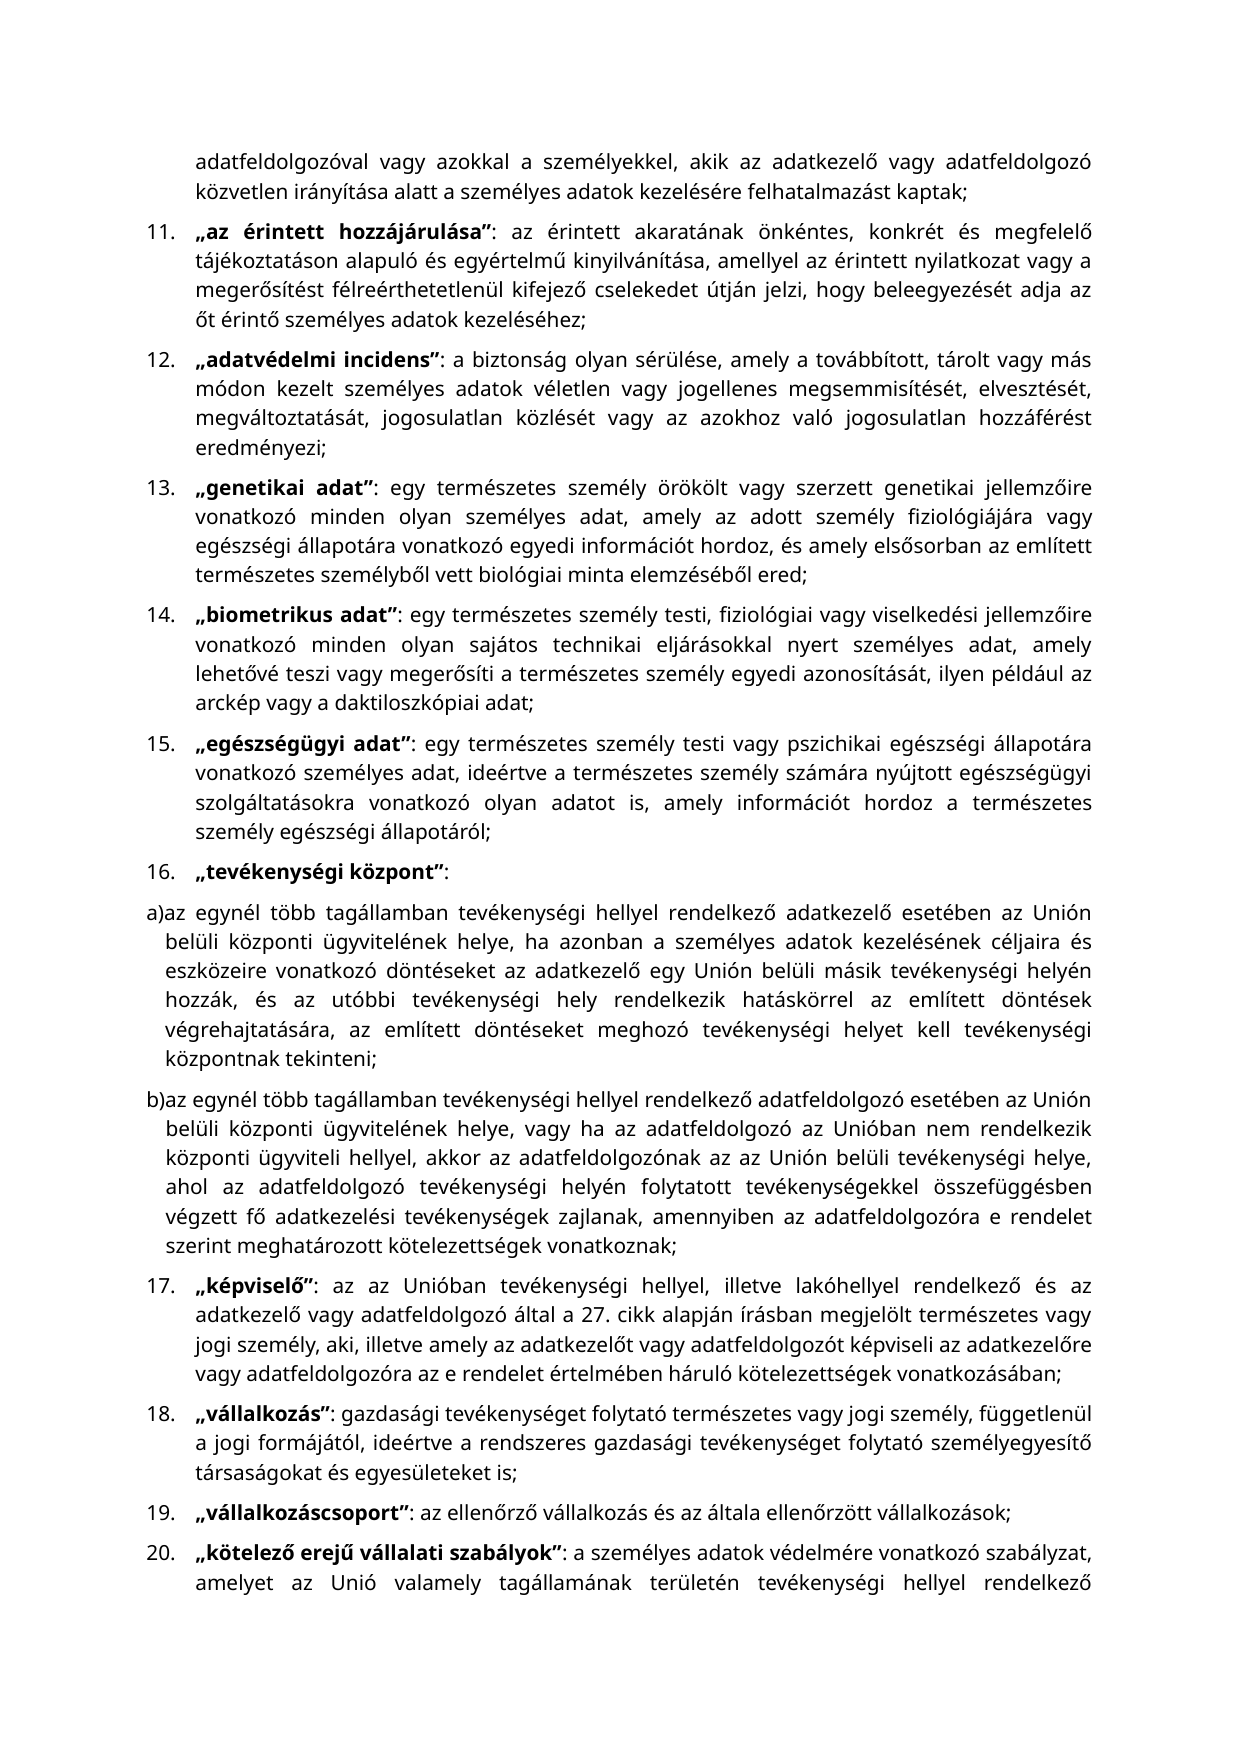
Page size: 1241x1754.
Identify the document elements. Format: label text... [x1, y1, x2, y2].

list „vállalkozás”: gazdasági tevékenységet folytató természetes vagy jogi személy, függetlenül a jogi formájától, ideértve a rendszeres gazdasági tevékenységet folytató személyegyesítő társaságokat és egyesületeket is; [146, 1399, 1093, 1486]
list „genetikai adat”: egy természetes személy örökölt vagy szerzett genetikai jellemzőire vonatkozó minden olyan személyes adat, amely az adott személy fiziológiájára vagy egészségi állapotára vonatkozó egyedi információt hordoz, és amely elsősorban az említett természetes személyből vett biológiai minta elemzéséből ered; [146, 473, 1093, 589]
text a)az egynél több tagállamban tevékenységi hellyel rendelkező adatkezelő esetében az Unión belüli központi ügyvitelének helye, ha azonban a személyes adatok kezelésének céljaira és eszközeire vonatkozó döntéseket az adatkezelő egy Unión belüli másik tevékenységi helyén hozzák, és az utóbbi tevékenységi hely rendelkezik hatáskörrel az említett döntések végrehajtatására, az említett döntéseket meghozó tevékenységi helyet kell tevékenységi központnak tekinteni; [146, 898, 1093, 1072]
list adatfeldolgozóval vagy azokkal a személyekkel, akik az adatkezelő vagy adatfeldolgozó közvetlen irányítása alatt a személyes adatok kezelésére felhatalmazást kaptak; [146, 147, 1093, 205]
list „tevékenységi központ”: [195, 857, 1093, 885]
list „az érintett hozzájárulása”: az érintett akaratának önkéntes, konkrét és megfelelő tájékoztatáson alapuló és egyértelmű kinyilvánítása, amellyel az érintett nyilatkozat vagy a megerősítést félreérthetetlenül kifejező cselekedet útján jelzi, hogy beleegyezését adja az őt érintő személyes adatok kezeléséhez; [146, 217, 1093, 333]
list „biometrikus adat”: egy természetes személy testi, fiziológiai vagy viselkedési jellemzőire vonatkozó minden olyan sajátos technikai eljárásokkal nyert személyes adat, amely lehetővé teszi vagy megerősíti a természetes személy egyedi azonosítását, ilyen például az arckép vagy a daktiloszkópiai adat; [146, 601, 1093, 717]
text b)az egynél több tagállamban tevékenységi hellyel rendelkező adatfeldolgozó esetében az Unión belüli központi ügyvitelének helye, vagy ha az adatfeldolgozó az Unióban nem rendelkezik központi ügyviteli hellyel, akkor az adatfeldolgozónak az az Unión belüli tevékenységi helye, ahol az adatfeldolgozó tevékenységi helyén folytatott tevékenységekkel összefüggésben végzett fő adatkezelési tevékenységek zajlanak, amennyiben az adatfeldolgozóra e rendelet szerint meghatározott kötelezettségek vonatkoznak; [146, 1085, 1093, 1259]
list „képviselő”: az az Unióban tevékenységi hellyel, illetve lakóhellyel rendelkező és az adatkezelő vagy adatfeldolgozó által a 27. cikk alapján írásban megjelölt természetes vagy jogi személy, aki, illetve amely az adatkezelőt vagy adatfeldolgozót képviseli az adatkezelőre vagy adatfeldolgozóra az e rendelet értelmében háruló kötelezettségek vonatkozásában; [146, 1271, 1093, 1387]
list „adatvédelmi incidens”: a biztonság olyan sérülése, amely a továbbított, tárolt vagy más módon kezelt személyes adatok véletlen vagy jogellenes megsemmisítését, elvesztését, megváltoztatását, jogosulatlan közlését vagy az azokhoz való jogosulatlan hozzáférést eredményezi; [146, 345, 1093, 461]
list „vállalkozáscsoport”: az ellenőrző vállalkozás és az általa ellenőrzött vállalkozások; [195, 1498, 1093, 1526]
list „egészségügyi adat”: egy természetes személy testi vagy pszichikai egészségi állapotára vonatkozó személyes adat, ideértve a természetes személy számára nyújtott egészségügyi szolgáltatásokra vonatkozó olyan adatot is, amely információt hordoz a természetes személy egészségi állapotáról; [146, 729, 1093, 845]
list „kötelező erejű vállalati szabályok”: a személyes adatok védelmére vonatkozó szabályzat, amelyet az Unió valamely tagállamának területén tevékenységi hellyel rendelkező [146, 1538, 1093, 1596]
